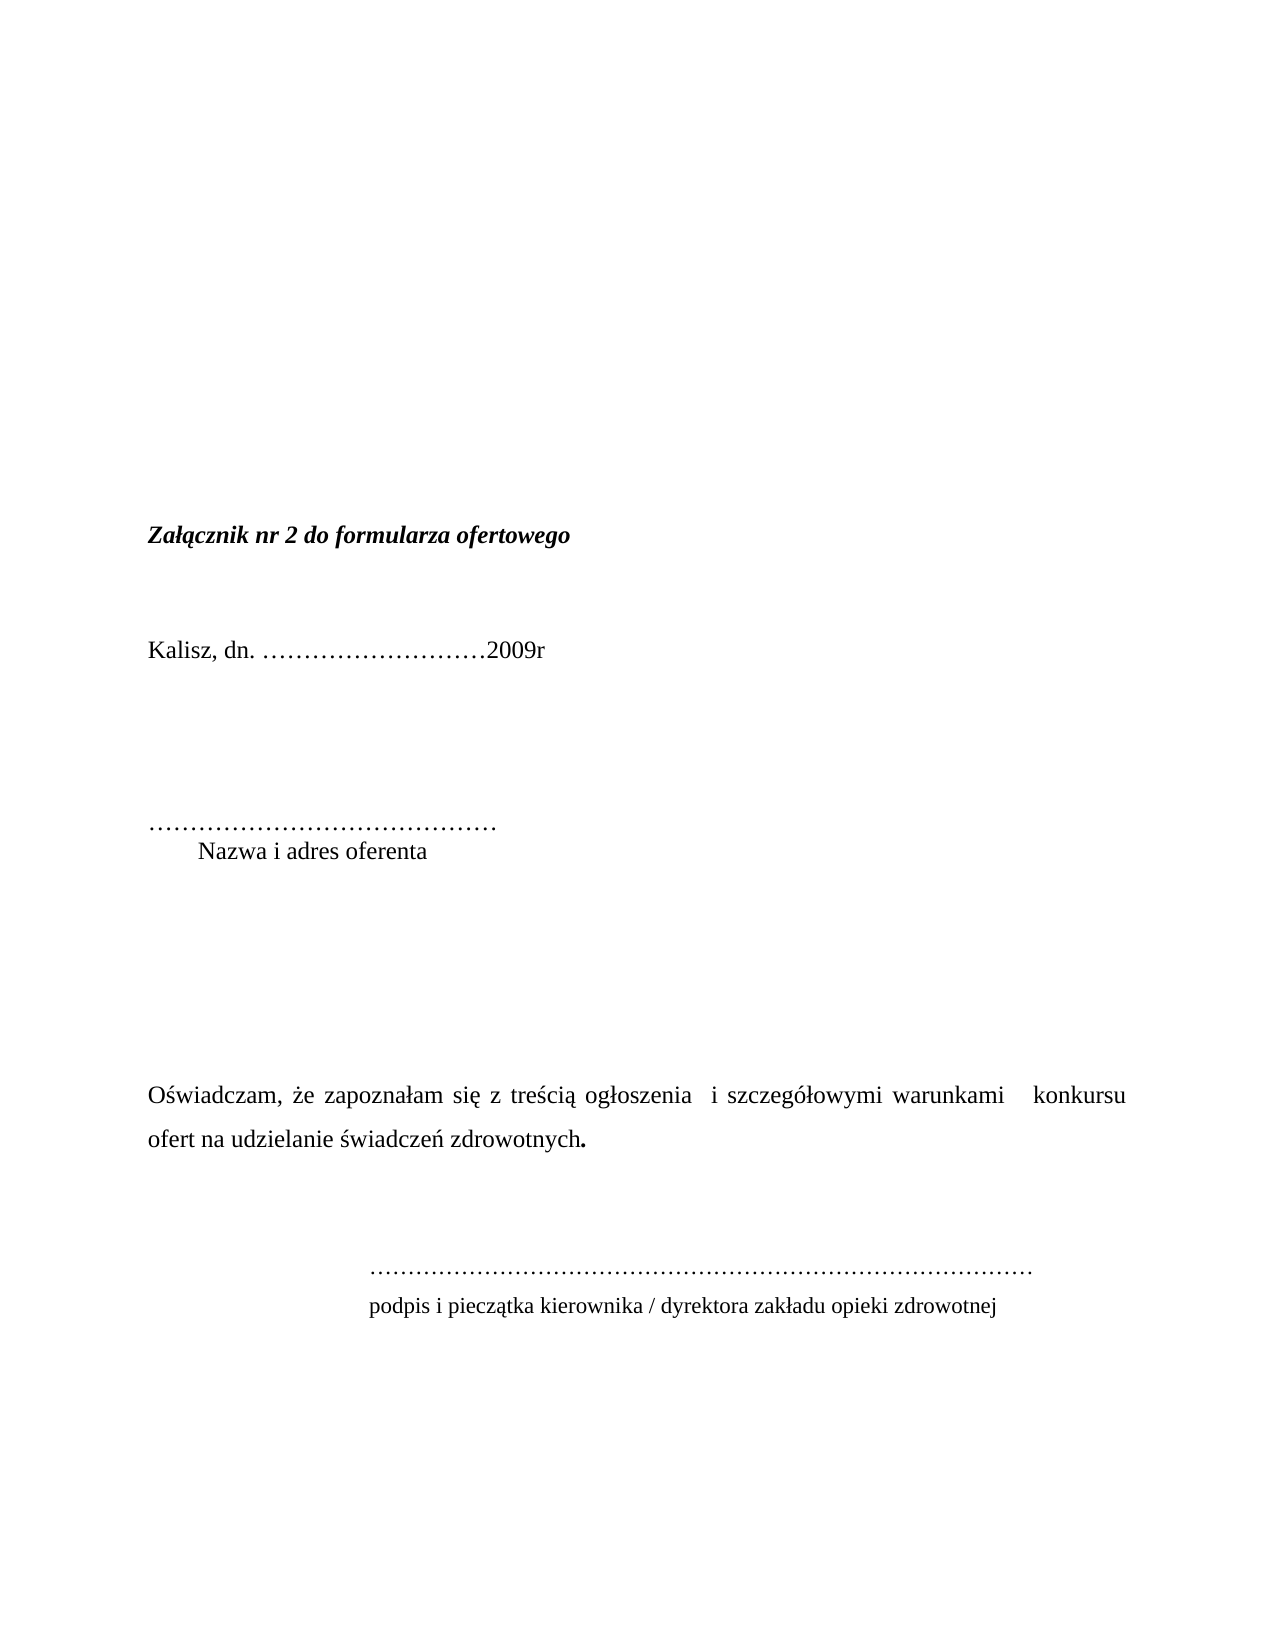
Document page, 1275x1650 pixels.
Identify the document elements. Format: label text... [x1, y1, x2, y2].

text Nazwa i adres oferenta [148, 836, 1127, 865]
text podpis i pieczątka kierownika / dyrektora zakładu opieki zdrowotnej [369, 1292, 1127, 1319]
text …………………………………… [148, 807, 1127, 836]
text Załącznik nr 2 do formularza ofertowego [148, 520, 1127, 549]
text …………………………………………………………………………… [295, 1253, 1127, 1279]
text Kalisz, dn. ………………………2009r [148, 635, 1127, 664]
text Oświadczam, że zapoznałam się z treścią ogłoszenia i szczegółowymi warunkami konkursu ofert na udzielanie świadczeń zdrowotnych. [148, 1081, 1127, 1152]
